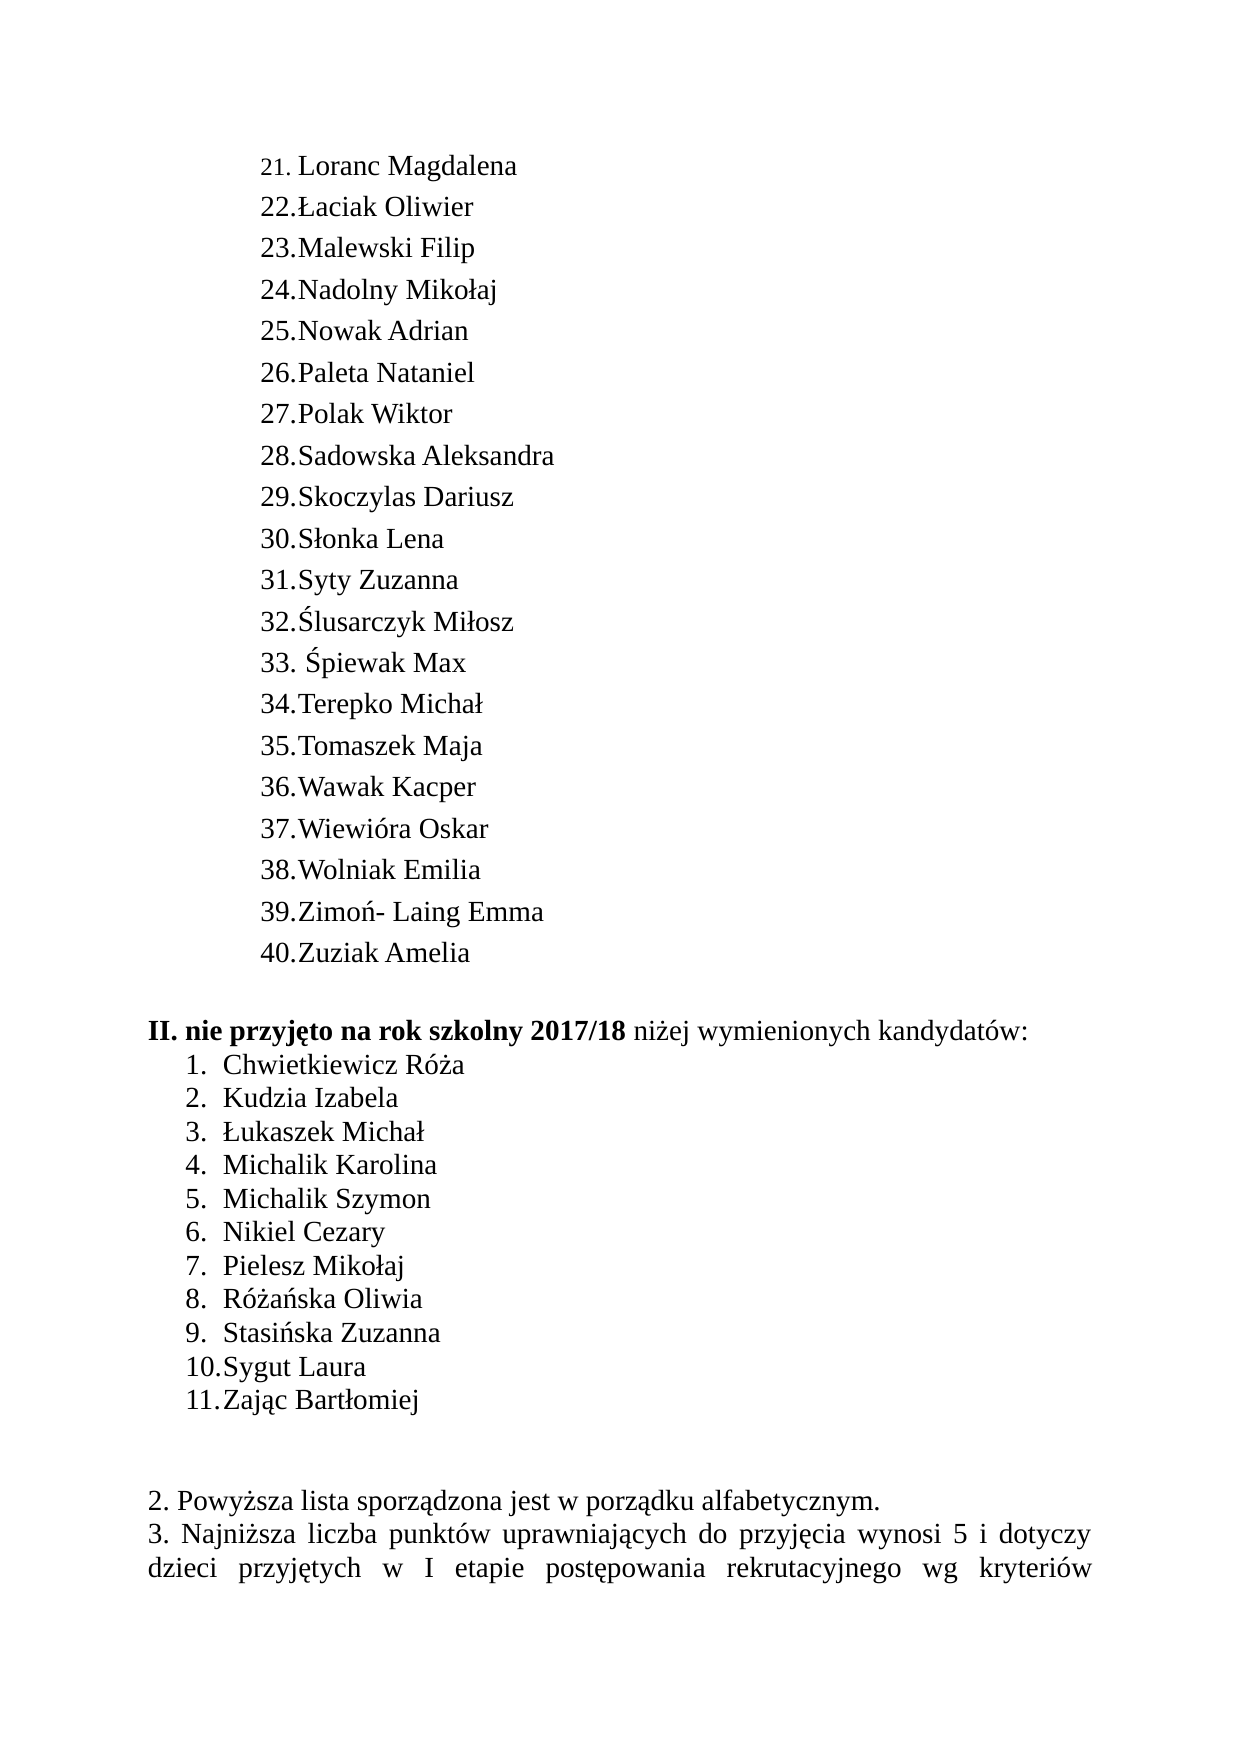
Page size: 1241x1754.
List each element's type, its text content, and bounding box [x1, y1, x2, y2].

list Wiewióra Oskar [260, 811, 1093, 844]
list Nikiel Cezary [185, 1214, 1093, 1248]
text 2. Powyższa lista sporządzona jest w porządku alfabetycznym. [148, 1483, 1093, 1516]
list Sygut Laura [185, 1349, 1093, 1382]
list Łaciak Oliwier [260, 189, 1093, 223]
list Tomaszek Maja [260, 728, 1093, 762]
text 3. Najniższa liczba punktów uprawniających do przyjęcia wynosi 5 i dotyczy dzieci przyjętych w I etapie postępowania rekrutacyjnego wg kryteriów [148, 1516, 1093, 1583]
list Nadolny Mikołaj [260, 272, 1093, 306]
list Różańska Oliwia [185, 1282, 1093, 1315]
list Śpiewak Max [260, 645, 1093, 679]
list Zuziak Amelia [260, 935, 1093, 969]
list Polak Wiktor [260, 396, 1093, 430]
list Zając Bartłomiej [185, 1382, 1093, 1416]
list Ślusarczyk Miłosz [260, 604, 1093, 637]
list Zimoń- Laing Emma [260, 894, 1093, 927]
list Michalik Karolina [185, 1147, 1093, 1181]
list Terepko Michał [260, 687, 1093, 720]
list Paleta Nataniel [260, 355, 1093, 388]
text II. nie przyjęto na rok szkolny 2017/18 niżej wymienionych kandydatów: [148, 1013, 1093, 1047]
list Michalik Szymon [185, 1181, 1093, 1214]
list Wolniak Emilia [260, 852, 1093, 886]
list Słonka Lena [260, 521, 1093, 554]
list Skoczylas Dariusz [260, 479, 1093, 513]
list Sadowska Aleksandra [260, 438, 1093, 471]
list Stasińska Zuzanna [185, 1315, 1093, 1349]
list Łukaszek Michał [185, 1114, 1093, 1147]
list Kudzia Izabela [185, 1080, 1093, 1114]
list Loranc Magdalena [260, 148, 1093, 181]
list Syty Zuzanna [260, 562, 1093, 596]
list Wawak Kacper [260, 769, 1093, 803]
list Chwietkiewicz Róża [185, 1047, 1093, 1080]
list Malewski Filip [260, 231, 1093, 264]
list Pielesz Mikołaj [185, 1248, 1093, 1282]
list Nowak Adrian [260, 313, 1093, 347]
